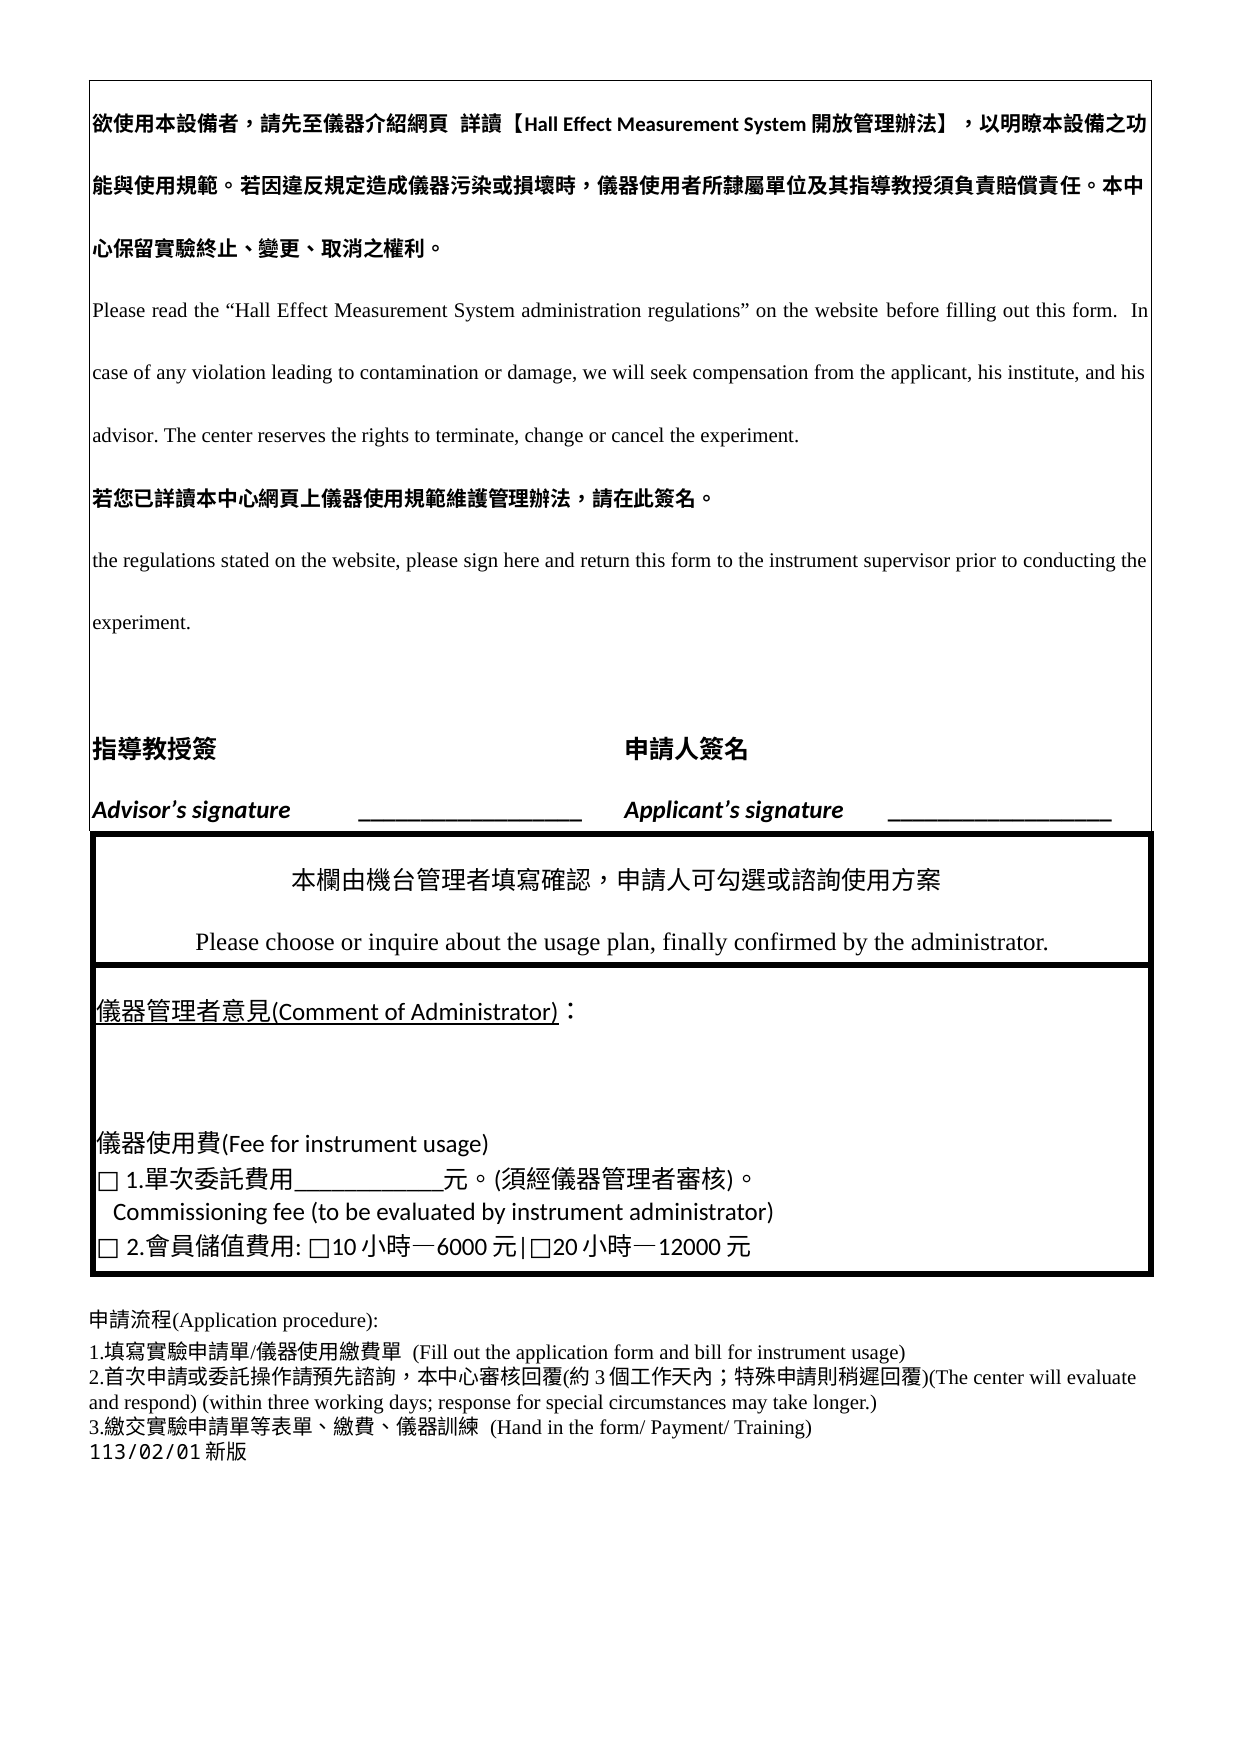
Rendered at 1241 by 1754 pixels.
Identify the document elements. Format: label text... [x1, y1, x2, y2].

table_cell 申請人簽名 Applicant’s signature [621, 643, 885, 831]
text 2.首次申請或委託操作請預先諮詢，本中心審核回覆(約3個工作天內；特殊申請則稍遲回覆)(The center will evaluate and respond) (within three working days; response for special circumstances may take longer.) [89, 1364, 1152, 1414]
table_cell 儀器管理者意見(Comment of Administrator)： 儀器使用費(Fee for instrument usage) □ 1.單次委託費用____________元。(須經儀器管理者審核)。 Commissioning fee (to be evaluated by instrument administrator) □ 2.會員儲值費用: □10小時—6000元|□20小時—12000元 Membership charge: □NT$6000/10hrs|□NT$12000/20hrs 管理者簽名： [96, 968, 1148, 1271]
table_cell 本欄由機台管理者填寫確認，申請人可勾選或諮詢使用方案 Please choose or inquire about the usage plan, finally confirmed by the administrator. [96, 837, 1148, 962]
table_cell 欲使用本設備者，請先至儀器介紹網頁 詳讀【Hall Effect Measurement System開放管理辦法】，以明瞭本設備之功能與使用規範。若因違反規定造成儀器污染或損壞時，儀器使用者所隸屬單位及其指導教授須負責賠償責任。本中心保留實驗終止、變更、取消之權利。 Please read the “Hall Effect Measurement System administration regulations” on the website before filling out this form. In case of any violation leading to contamination or damage, we will seek compensation from the applicant, his institute, and his advisor. The center reserves the rights to terminate, change or cancel the experiment. 若您已詳讀本中心網頁上儀器使用規範維護管理辦法，請在此簽名。 the regulations stated on the website, please sign here and return this form to the instrument supervisor prior to conducting the experiment. [90, 81, 1151, 643]
table_cell 指導教授簽 Advisor’s signature [90, 643, 355, 831]
text 申請流程(Application procedure): [89, 1277, 1152, 1339]
text 1.填寫實驗申請單/儀器使用繳費單 (Fill out the application form and bill for instrument usage) [89, 1339, 1152, 1364]
table_cell __________________ [355, 643, 621, 831]
table_cell __________________ [885, 643, 1151, 831]
text 3.繳交實驗申請單等表單、繳費、儀器訓練 (Hand in the form/ Payment/ Training) [89, 1414, 1152, 1439]
text 113/02/01新版 [89, 1439, 1152, 1464]
